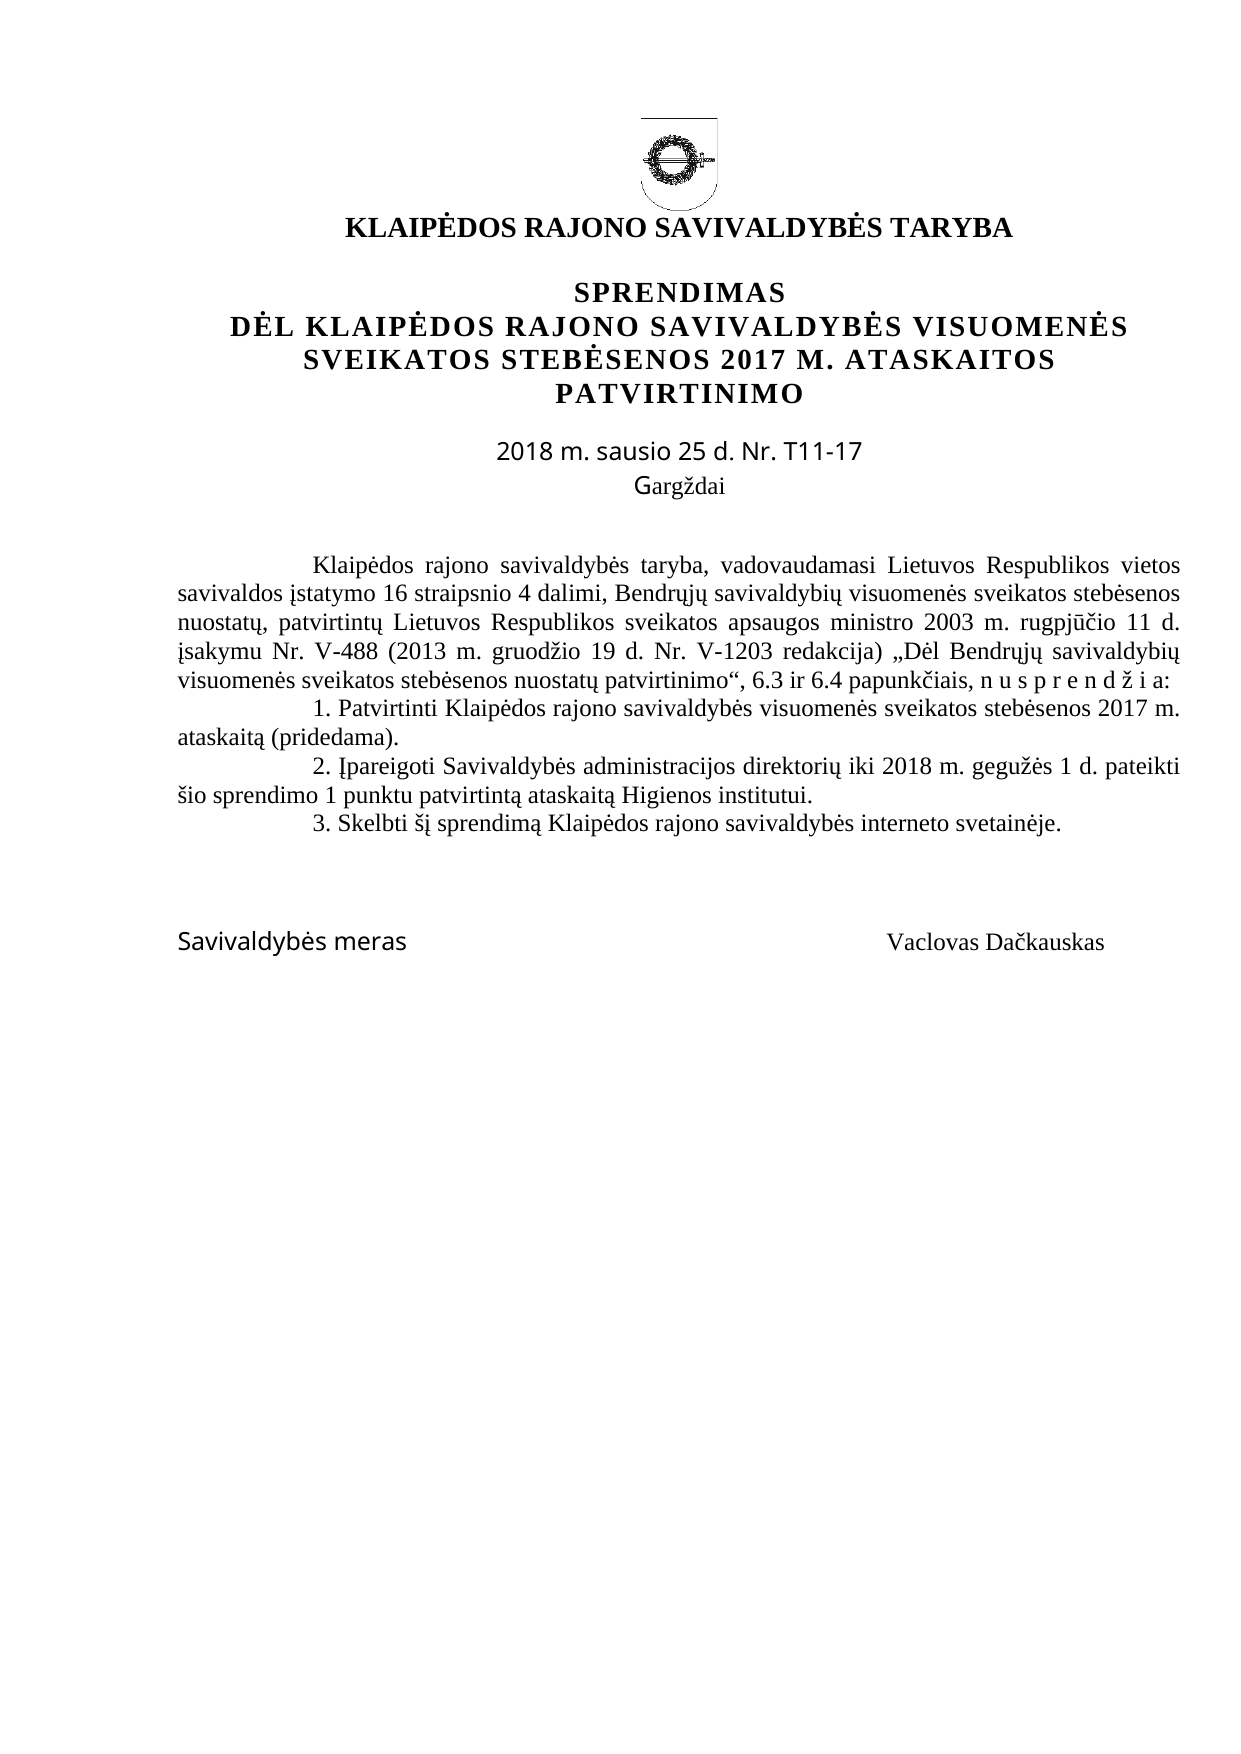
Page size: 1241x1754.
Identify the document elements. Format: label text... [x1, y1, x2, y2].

text 3. Skelbti šį sprendimą Klaipėdos rajono savivaldybės interneto svetainėje. [177, 808, 1181, 837]
text DĖL KLAIPĖDOS RAJONO SAVIVALDYBĖS VISUOMENĖS SVEIKATOS STEBĖSENOS 2017 M. ATASKAITOS PATVIRTINIMO [177, 309, 1181, 409]
text KLAIPĖDOS RAJONO savivaldybės taryba [177, 210, 1181, 244]
text 1. Patvirtinti Klaipėdos rajono savivaldybės visuomenės sveikatos stebėsenos 2017 m. ataskaitą (pridedama). [177, 693, 1181, 751]
text 2018 m. sausio 25 d. Nr. T11-17 Gargždai [177, 433, 1181, 502]
text 2. Įpareigoti Savivaldybės administracijos direktorių iki 2018 m. gegužės 1 d. pateikti šio sprendimo 1 punktu patvirtintą ataskaitą Higienos institutui. [177, 751, 1181, 808]
text Klaipėdos rajono savivaldybės taryba, vadovaudamasi Lietuvos Respublikos vietos savivaldos įstatymo 16 straipsnio 4 dalimi, Bendrųjų savivaldybių visuomenės sveikatos stebėsenos nuostatų, patvirtintų Lietuvos Respublikos sveikatos apsaugos ministro 2003 m. rugpjūčio 11 d. įsakymu Nr. V-488 (2013 m. gruodžio 19 d. Nr. V-1203 redakcija) „Dėl Bendrųjų savivaldybių visuomenės sveikatos stebėsenos nuostatų patvirtinimo“, 6.3 ir 6.4 papunkčiais, n u s p r e n d ž i a: [177, 550, 1181, 693]
text SPRENDIMAS [177, 275, 1181, 309]
text Savivaldybės meras Vaclovas Dačkauskas [177, 923, 1181, 957]
